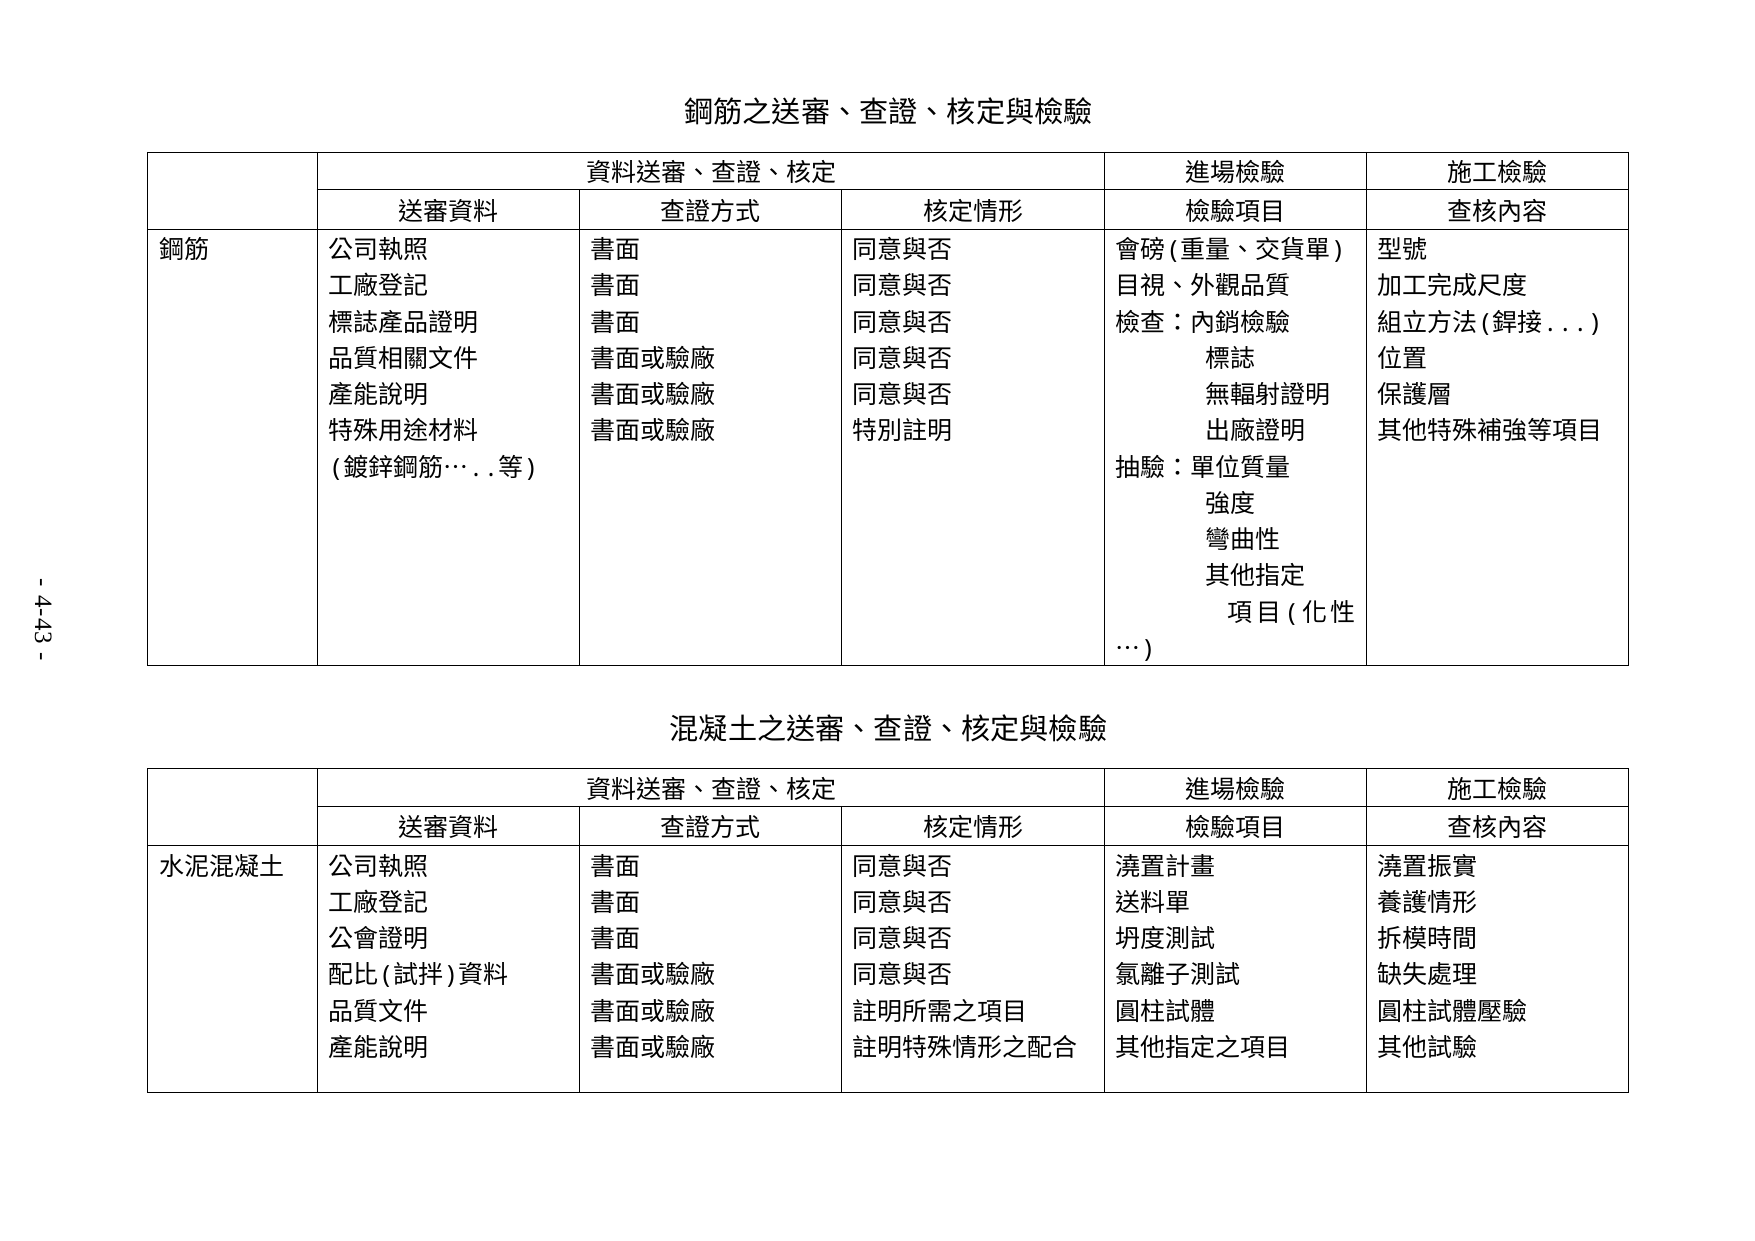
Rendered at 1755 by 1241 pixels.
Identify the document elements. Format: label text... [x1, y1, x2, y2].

table_header 混凝土之送審、查證、核定與檢驗 [148, 705, 1629, 768]
table_cell 查核內容 [1367, 807, 1628, 845]
table_cell 檢驗項目 [1105, 807, 1366, 845]
table_cell 送審資料 [318, 190, 579, 228]
table_cell 書面 書面 書面 書面或驗廠 書面或驗廠 書面或驗廠 [580, 230, 841, 664]
table_cell 型號 加工完成尺度 組立方法(銲接...) 位置 保護層 其他特殊補強等項目 [1367, 230, 1628, 664]
table_cell 核定情形 [842, 807, 1104, 845]
table_cell 公司執照 工廠登記 標誌產品證明 品質相關文件 產能說明 特殊用途材料 (鍍鋅鋼筋…..等) [318, 230, 579, 664]
table_cell 送審資料 [318, 807, 579, 845]
table_cell 查證方式 [580, 807, 841, 845]
table_cell [148, 769, 317, 845]
table_cell 同意與否 同意與否 同意與否 同意與否 同意與否 特別註明 [842, 230, 1104, 664]
table_cell 書面 書面 書面 書面或驗廠 書面或驗廠 書面或驗廠 [580, 846, 841, 1092]
table_cell 查證方式 [580, 190, 841, 228]
table_cell 鋼筋 [148, 230, 317, 664]
table_header 鋼筋之送審、查證、核定與檢驗 [148, 89, 1629, 152]
table_cell 公司執照 工廠登記 公會證明 配比(試拌)資料 品質文件 產能說明 [318, 846, 579, 1092]
table_cell 查核內容 [1367, 190, 1628, 228]
table_cell 同意與否 同意與否 同意與否 同意與否 註明所需之項目 註明特殊情形之配合 [842, 846, 1104, 1092]
table_cell 水泥混凝土 [148, 846, 317, 1092]
table_cell 資料送審、查證、核定 [318, 769, 1104, 806]
table_cell 進場檢驗 [1105, 153, 1366, 189]
table_cell 施工檢驗 [1367, 769, 1628, 806]
table_cell 核定情形 [842, 190, 1104, 228]
table_cell 檢驗項目 [1105, 190, 1366, 228]
table_cell 澆置計畫 送料單 坍度測試 氯離子測試 圓柱試體 其他指定之項目 [1105, 846, 1366, 1092]
table_cell [148, 153, 317, 228]
table_cell 資料送審、查證、核定 [318, 153, 1104, 189]
table_cell 會磅(重量、交貨單) 目視、外觀品質 檢查：內銷檢驗 標誌 無輻射證明 出廠證明 抽驗：單位質量 強度 彎曲性 其他指定 項目(化性…) [1105, 230, 1366, 664]
table_cell 進場檢驗 [1105, 769, 1366, 806]
table_cell 澆置振實 養護情形 拆模時間 缺失處理 圓柱試體壓驗 其他試驗 [1367, 846, 1628, 1092]
table_cell 施工檢驗 [1367, 153, 1628, 189]
